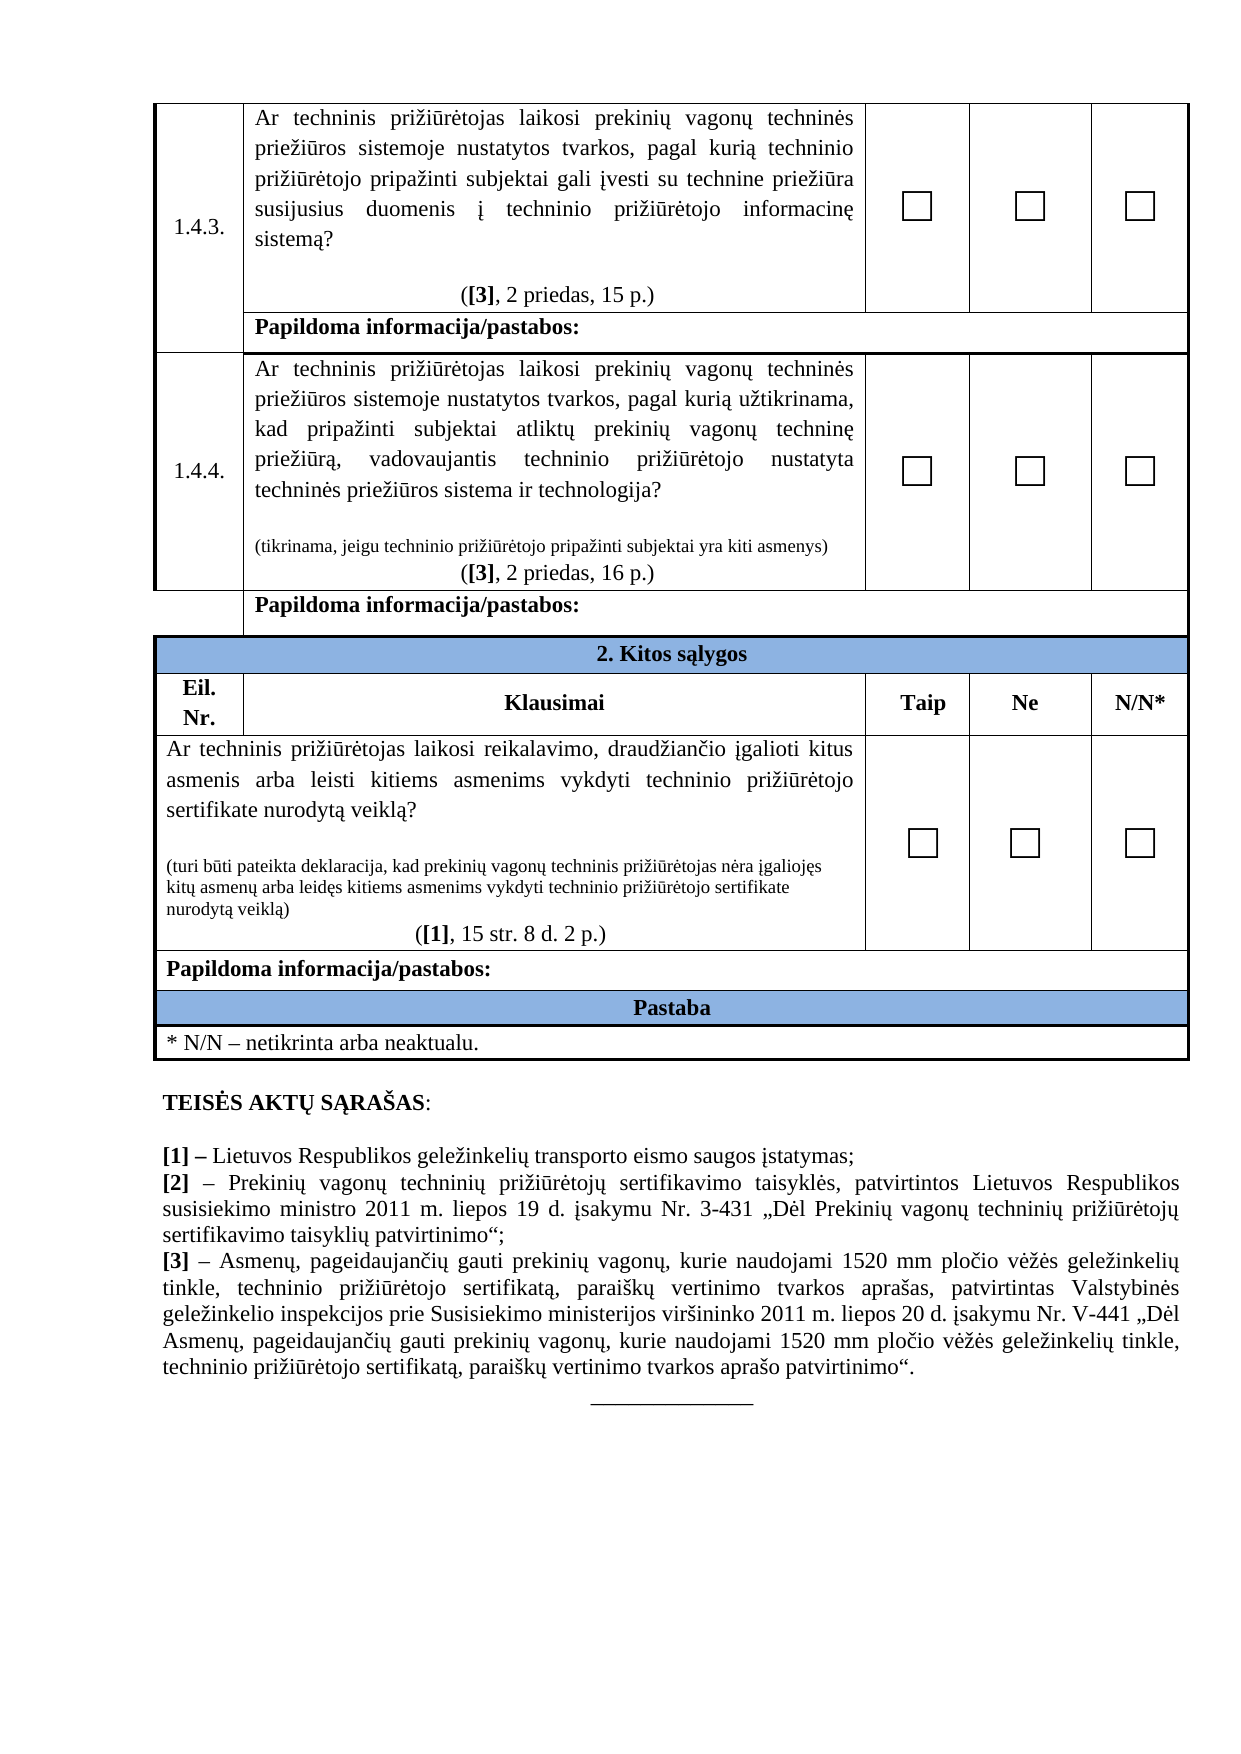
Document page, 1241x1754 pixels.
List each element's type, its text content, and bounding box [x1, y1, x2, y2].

table_cell Klausimai [244, 674, 865, 734]
text TEISĖS AKTŲ SĄRAŠAS: [162, 1089, 1131, 1116]
table_cell Ar techninis prižiūrėtojas laikosi prekinių vagonų techninės priežiūros sistemoje nustatytos tvarkos, pagal kurią techninio prižiūrėtojo pripažinti subjektai gali įvesti su technine priežiūra susijusius duomenis į techninio prižiūrėtojo informacinę sistemą? ([3], 2 priedas, 15 p.) [244, 104, 865, 312]
table_cell □ [866, 355, 969, 590]
table_cell 1.4.4. [157, 353, 243, 590]
text _____________ [162, 1379, 1181, 1408]
table_cell Ar techninis prižiūrėtojas laikosi prekinių vagonų techninės priežiūros sistemoje nustatytos tvarkos, pagal kurią užtikrinama, kad pripažinti subjektai atliktų prekinių vagonų techninę priežiūrą, vadovaujantis techninio prižiūrėtojo nustatyta techninės priežiūros sistema ir technologija? (tikrinama, jeigu techninio prižiūrėtojo pripažinti subjektai yra kiti asmenys) ([3], 2 priedas, 16 p.) [244, 355, 865, 590]
text [2] – Prekinių vagonų techninių prižiūrėtojų sertifikavimo taisyklės, patvirtintos Lietuvos Respublikos susisiekimo ministro 2011 m. liepos 19 d. įsakymu Nr. 3-431 „Dėl Prekinių vagonų techninių prižiūrėtojų sertifikavimo taisyklių patvirtinimo“; [162, 1168, 1181, 1248]
table_cell □ [970, 736, 1091, 950]
table_cell Taip [866, 674, 969, 734]
table_cell Ar techninis prižiūrėtojas laikosi reikalavimo, draudžiančio įgalioti kitus asmenis arba leisti kitiems asmenims vykdyti techninio prižiūrėtojo sertifikate nurodytą veiklą? (turi būti pateikta deklaracija, kad prekinių vagonų techninis prižiūrėtojas nėra įgaliojęs kitų asmenų arba leidęs kitiems asmenims vykdyti techninio prižiūrėtojo sertifikate nurodytą veiklą) ([1], 15 str. 8 d. 2 p.) [157, 736, 865, 950]
table_cell Papildoma informacija/pastabos: [244, 313, 1187, 352]
table_cell Papildoma informacija/pastabos: [157, 951, 1187, 990]
table_cell Pastaba [157, 991, 1187, 1024]
table_cell □ [1092, 736, 1187, 950]
text [3] – Asmenų, pageidaujančių gauti prekinių vagonų, kurie naudojami 1520 mm pločio vėžės geležinkelių tinkle, techninio prižiūrėtojo sertifikatą, paraiškų vertinimo tvarkos aprašas, patvirtintas Valstybinės geležinkelio inspekcijos prie Susisiekimo ministerijos viršininko 2011 m. liepos 20 d. įsakymu Nr. V-441 „Dėl Asmenų, pageidaujančių gauti prekinių vagonų, kurie naudojami 1520 mm pločio vėžės geležinkelių tinkle, techninio prižiūrėtojo sertifikatą, paraiškų vertinimo tvarkos aprašo patvirtinimo“. [162, 1248, 1181, 1379]
table_cell N/N* [1092, 674, 1187, 734]
table_cell □ [1092, 355, 1187, 590]
table_cell 1.4.3. [157, 104, 243, 352]
table_cell Ne [970, 674, 1091, 734]
table_cell Papildoma informacija/pastabos: [244, 591, 1187, 635]
table_cell □ [866, 104, 969, 312]
table_cell 2. Kitos sąlygos [157, 638, 1187, 673]
table_cell □ [970, 104, 1091, 312]
table_cell □ [866, 736, 969, 950]
table_cell □ [970, 355, 1091, 590]
table_cell * N/N – netikrinta arba neaktualu. [157, 1027, 1187, 1058]
table_cell □ [1092, 104, 1187, 312]
text [1] – Lietuvos Respublikos geležinkelių transporto eismo saugos įstatymas; [162, 1142, 1181, 1168]
table_cell Eil. Nr. [157, 674, 243, 734]
